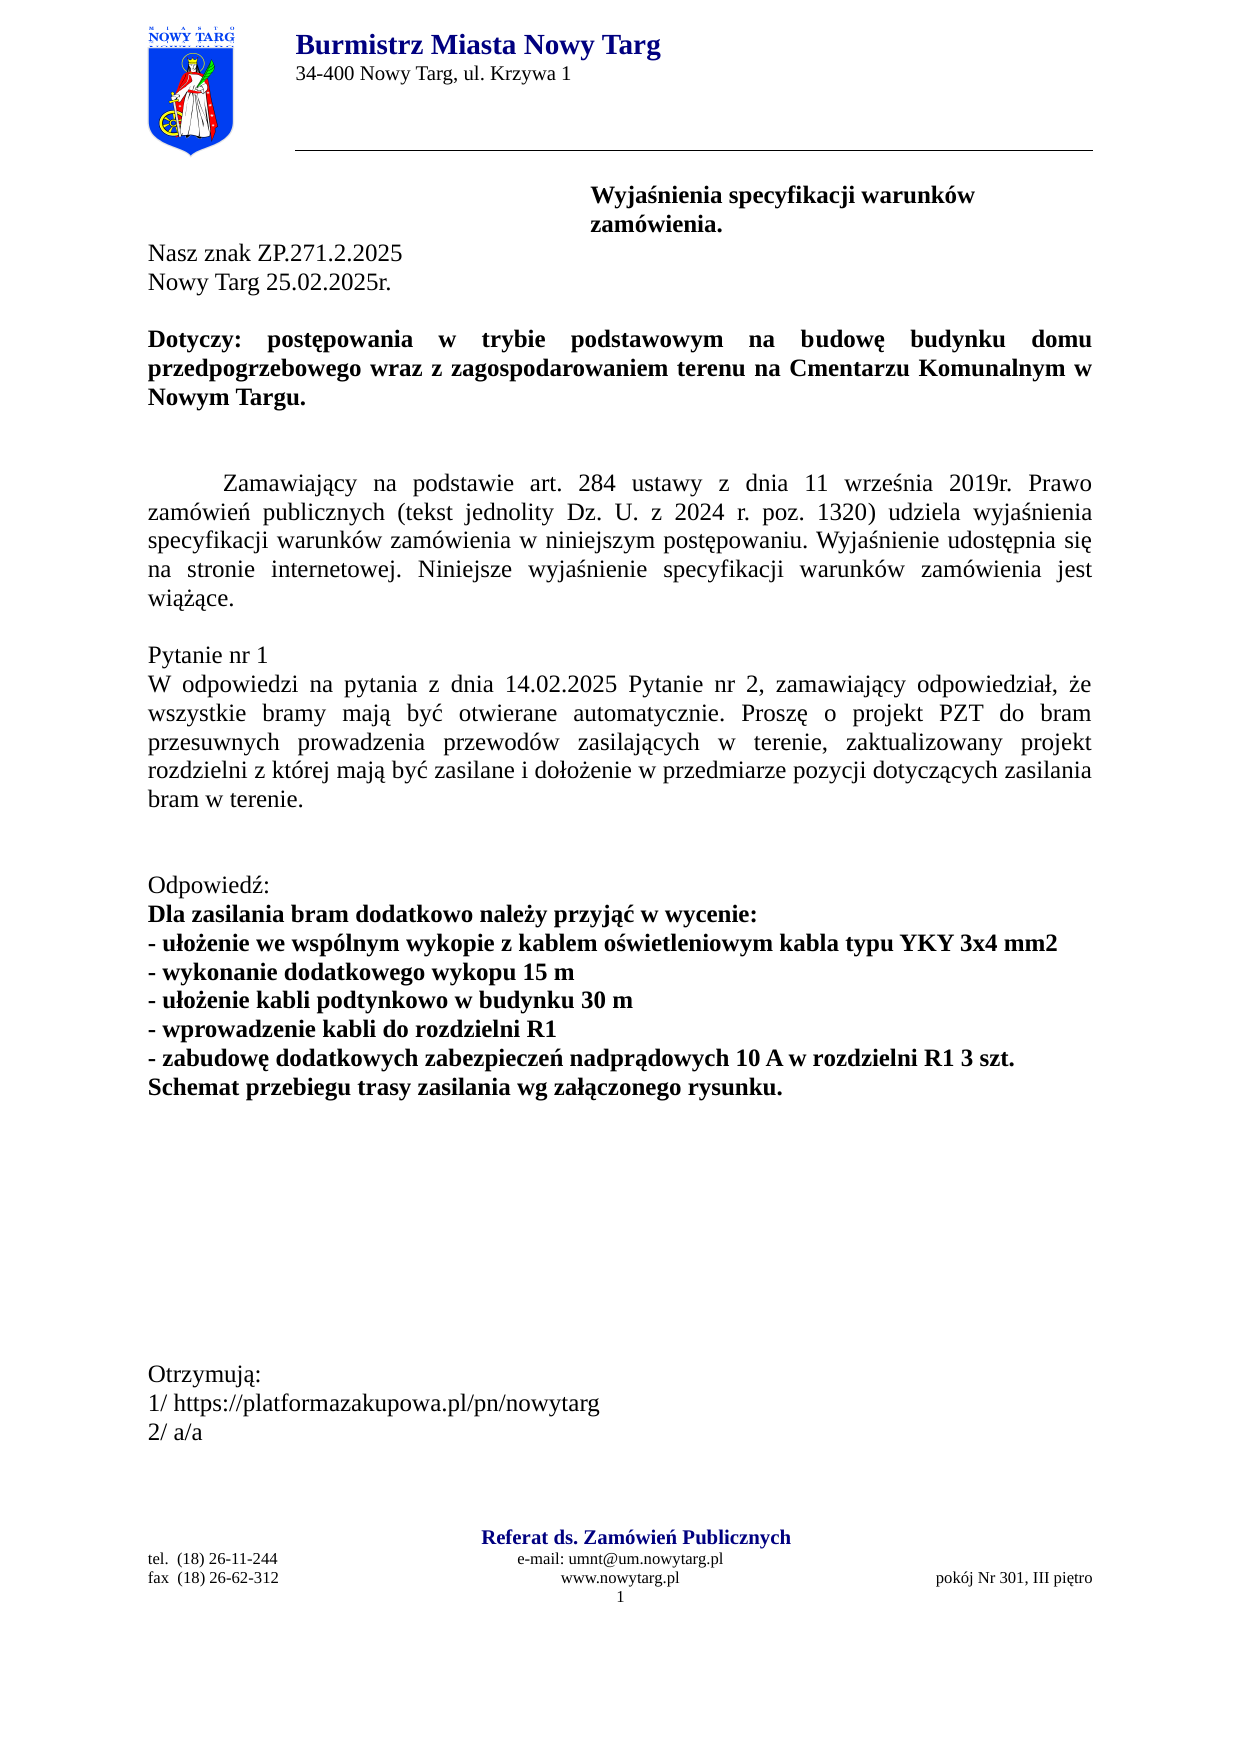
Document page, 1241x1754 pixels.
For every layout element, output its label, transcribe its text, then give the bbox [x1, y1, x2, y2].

text 2/ a/a [148, 1417, 1093, 1446]
text W odpowiedzi na pytania z dnia 14.02.2025 Pytanie nr 2, zamawiający odpowiedział, że wszystkie bramy mają być otwierane automatycznie. Proszę o projekt PZT do bram przesuwnych prowadzenia przewodów zasilających w terenie, zaktualizowany projekt rozdzielni z której mają być zasilane i dołożenie w przedmiarze pozycji dotyczących zasilania bram w terenie. [148, 669, 1093, 813]
text - zabudowę dodatkowych zabezpieczeń nadprądowych 10 A w rozdzielni R1 3 szt. [148, 1043, 1093, 1072]
subtitle zamówienia. [516, 209, 1093, 238]
text Schemat przebiegu trasy zasilania wg załączonego rysunku. [148, 1072, 1093, 1101]
text - ułożenie kabli podtynkowo w budynku 30 m [148, 986, 1093, 1014]
text - wykonanie dodatkowego wykopu 15 m [148, 957, 1093, 986]
text - wprowadzenie kabli do rozdzielni R1 [148, 1014, 1093, 1043]
text Dotyczy: postępowania w trybie podstawowym na budowę budynku domu przedpogrzebowego wraz z zagospodarowaniem terenu na Cmentarzu Komunalnym w Nowym Targu. [148, 324, 1093, 411]
text 1/ https://platformazakupowa.pl/pn/nowytarg [148, 1388, 1093, 1417]
text Dla zasilania bram dodatkowo należy przyjąć w wycenie: [148, 899, 1093, 928]
text Nasz znak ZP.271.2.2025 [148, 238, 1093, 267]
text Otrzymują: [148, 1359, 1093, 1388]
text Pytanie nr 1 [148, 641, 1093, 669]
text Zamawiający na podstawie art. 284 ustawy z dnia 11 września 2019r. Prawo zamówień publicznych (tekst jednolity Dz. U. z 2024 r. poz. 1320) udziela wyjaśnienia specyfikacji warunków zamówienia w niniejszym postępowaniu. Wyjaśnienie udostępnia się na stronie internetowej. Niniejsze wyjaśnienie specyfikacji warunków zamówienia jest wiążące. [148, 468, 1093, 612]
subtitle Wyjaśnienia specyfikacji warunków [516, 181, 1093, 209]
text Odpowiedź: [148, 871, 1093, 899]
text Nowy Targ 25.02.2025r. [148, 267, 1093, 296]
text - ułożenie we wspólnym wykopie z kablem oświetleniowym kabla typu YKY 3x4 mm2 [148, 928, 1093, 957]
